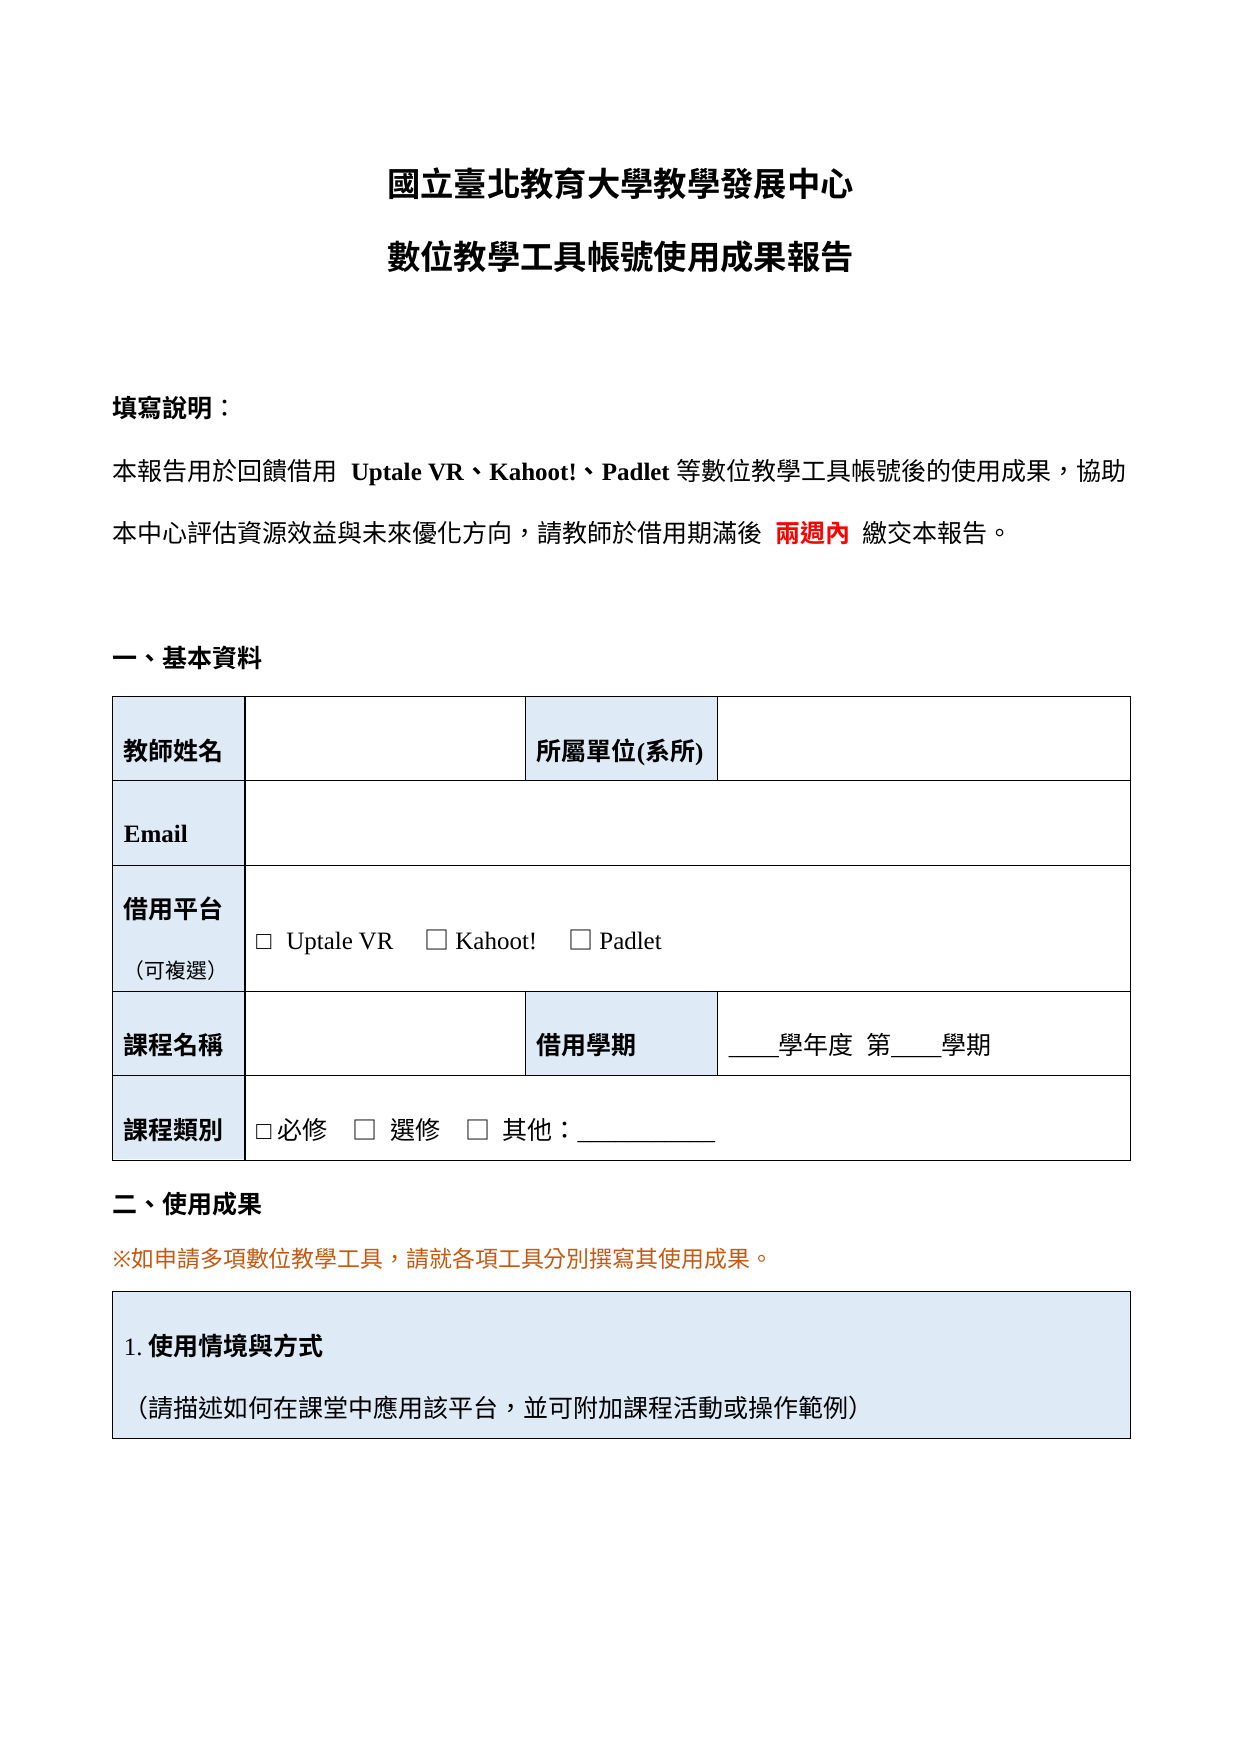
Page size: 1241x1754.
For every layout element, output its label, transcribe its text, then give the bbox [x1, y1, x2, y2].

table_cell [246, 781, 1130, 865]
table_header [718, 697, 1130, 780]
text 國立臺北教育大學教學發展中心 [112, 158, 1128, 206]
table_cell 課程類別 [113, 1076, 244, 1159]
text 填寫說明： [112, 365, 1128, 428]
table_header [246, 697, 525, 780]
table_header 1. 使用情境與方式 （請描述如何在課堂中應用該平台，並可附加課程活動或操作範例） [113, 1292, 1130, 1438]
text 一、基本資料 [112, 615, 1128, 678]
table_cell □ Uptale VR □ Kahoot! □ Padlet [246, 866, 1130, 991]
text 二、使用成果 [112, 1161, 1128, 1223]
text 本報告用於回饋借用 Uptale VR、Kahoot!、Padlet 等數位教學工具帳號後的使用成果，協助本中心評估資源效益與未來優化方向，請教師於借用期滿後 兩週內 繳交本報告。 [112, 428, 1128, 553]
text 數位教學工具帳號使用成果報告 [112, 231, 1128, 279]
table_cell 借用學期 [526, 992, 717, 1075]
text ※如申請多項數位教學工具，請就各項工具分別撰寫其使用成果。 [112, 1241, 1128, 1274]
table_cell □ 必修 □ 選修 □ 其他：___________ [246, 1076, 1130, 1159]
table_header 教師姓名 [113, 697, 244, 780]
table_cell Email [113, 781, 244, 865]
table_cell 借用平台（可複選） [113, 866, 244, 991]
table_header 所屬單位(系所) [526, 697, 717, 780]
table_cell [246, 992, 525, 1075]
table_cell 課程名稱 [113, 992, 244, 1075]
table_cell ____學年度 第____學期 [718, 992, 1130, 1075]
